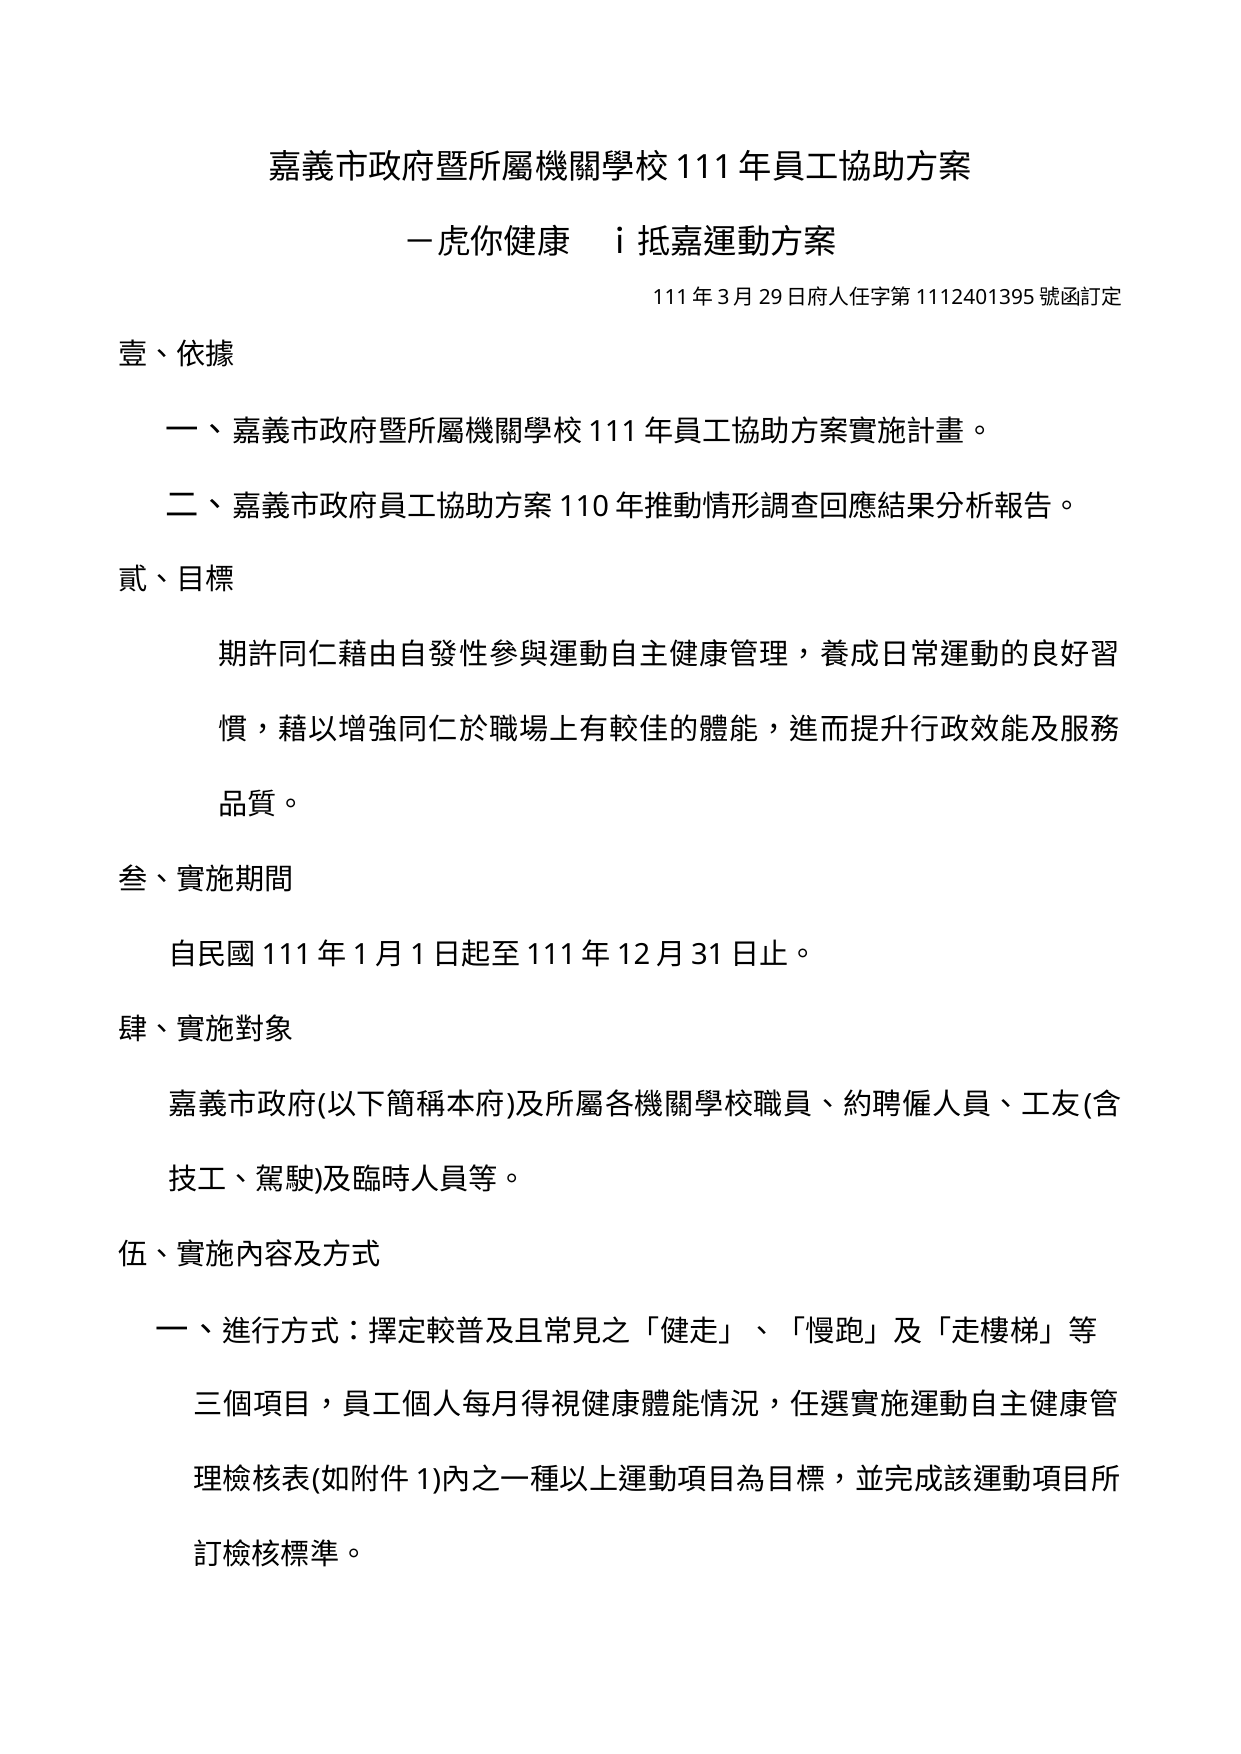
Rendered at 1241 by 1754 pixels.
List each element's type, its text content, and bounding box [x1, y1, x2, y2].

list 壹、依據 [118, 314, 1122, 389]
list 三個項目，員工個人每月得視健康體能情況，任選實施運動自主健康管理檢核表(如附件1)內之一種以上運動項目為目標，並完成該運動項目所訂檢核標準。 [156, 1364, 1122, 1589]
list 嘉義市政府員工協助方案110年推動情形調查回應結果分析報告。 [118, 464, 1122, 539]
list 貳、目標 [118, 539, 1122, 614]
list 嘉義市政府暨所屬機關學校111年員工協助方案實施計畫。 [118, 389, 1122, 464]
list 期許同仁藉由自發性參與運動自主健康管理，養成日常運動的良好習慣，藉以增強同仁於職場上有較佳的體能，進而提升行政效能及服務品質。 [218, 614, 1122, 839]
list 自民國111年1月1日起至111年12月31日止。 [168, 914, 1122, 989]
list 嘉義市政府(以下簡稱本府)及所屬各機關學校職員、約聘僱人員、工友(含技工、駕駛)及臨時人員等。 [168, 1064, 1122, 1214]
text －虎你健康 ｉ抵嘉運動方案 [118, 202, 1122, 277]
list 伍、實施內容及方式 [118, 1214, 1122, 1289]
text 嘉義市政府暨所屬機關學校111年員工協助方案 [118, 127, 1122, 202]
list 叁、實施期間 [118, 839, 1122, 914]
list 肆、實施對象 [118, 989, 1122, 1064]
list 進行方式：擇定較普及且常見之「健走」、「慢跑」及「走樓梯」等 [156, 1289, 1122, 1364]
text 111年3月29日府人任字第1112401395號函訂定 [118, 277, 1122, 314]
